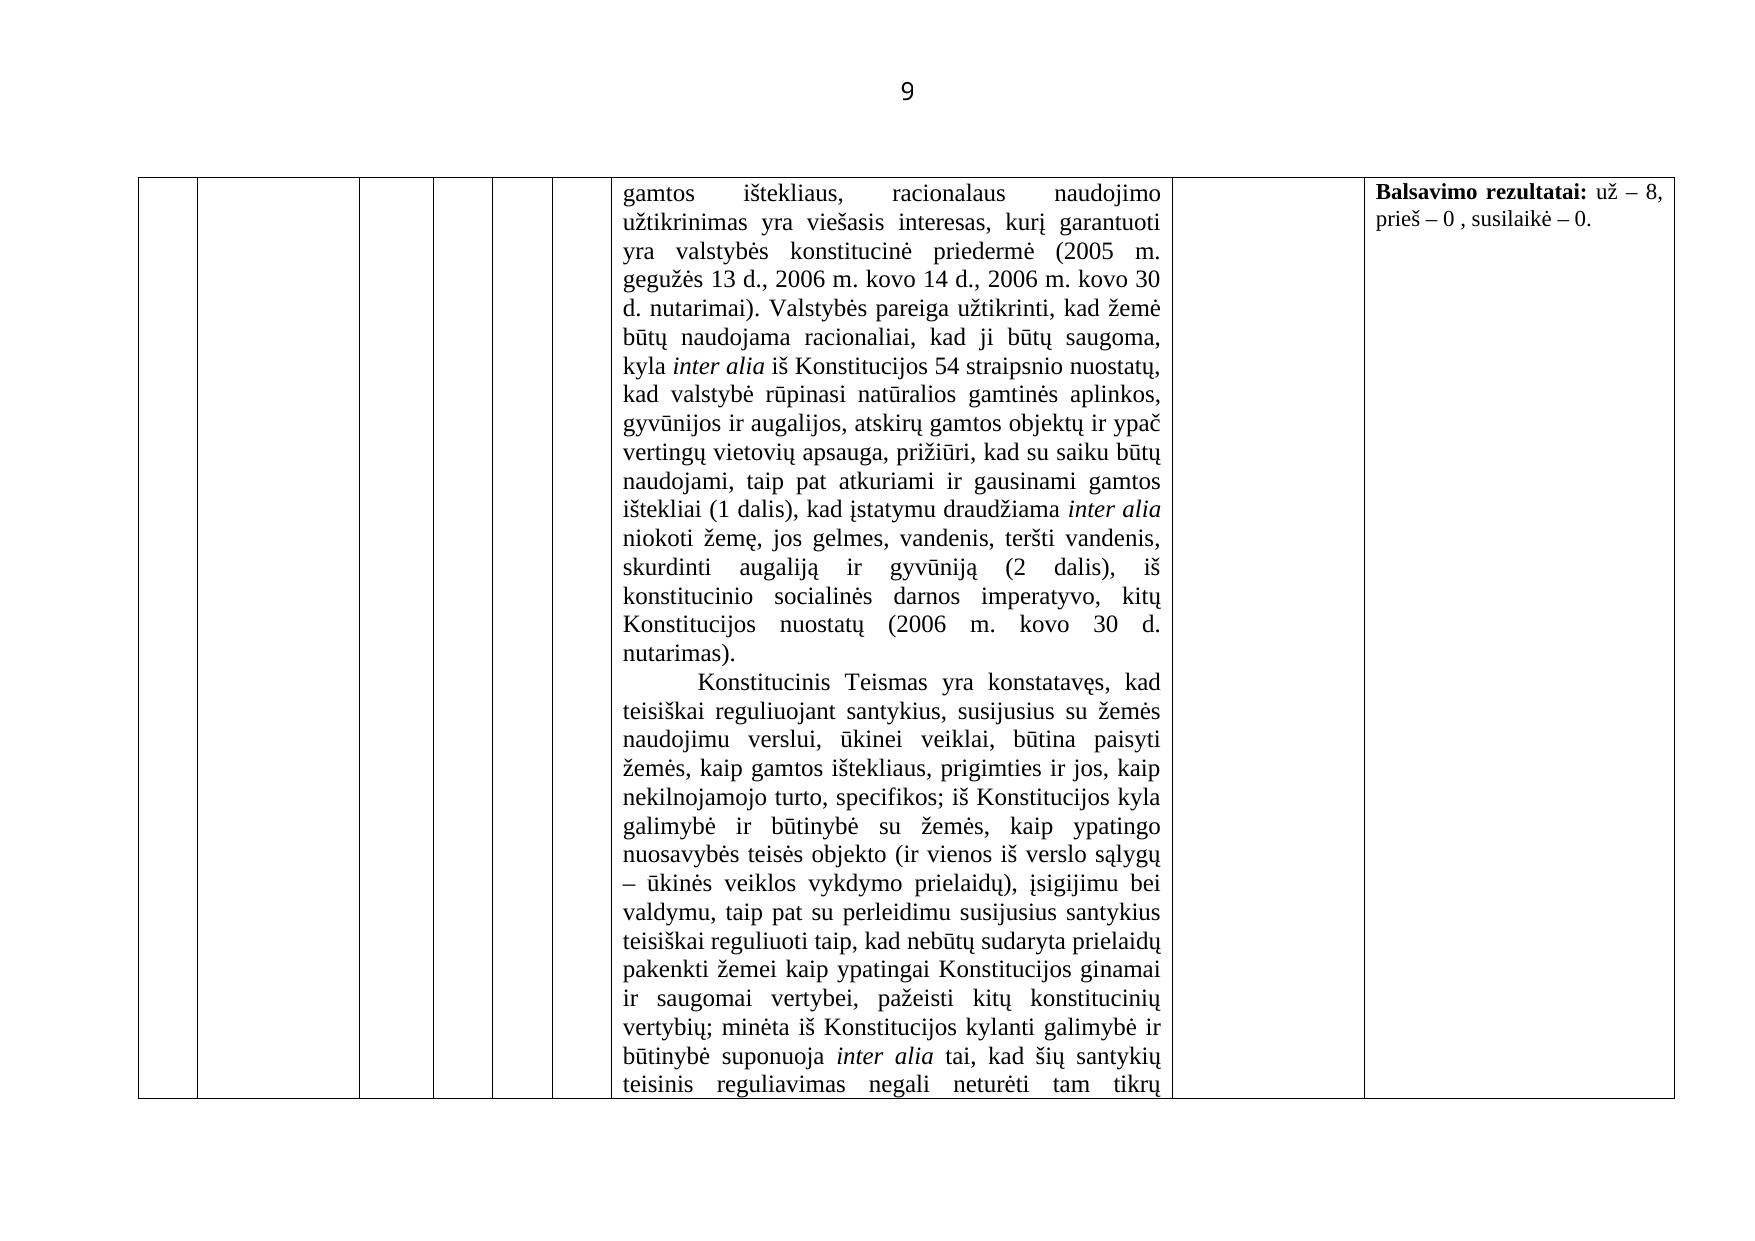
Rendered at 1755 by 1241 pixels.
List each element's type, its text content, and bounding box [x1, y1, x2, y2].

table_cell [139, 178, 197, 1098]
table_cell gamtos ištekliaus, racionalaus naudojimo užtikrinimas yra viešasis interesas, kurį garantuoti yra valstybės konstitucinė priedermė (2005 m. gegužės 13 d., 2006 m. kovo 14 d., 2006 m. kovo 30 d. nutarimai). Valstybės pareiga užtikrinti, kad žemė būtų naudojama racionaliai, kad ji būtų saugoma, kyla inter alia iš Konstitucijos 54 straipsnio nuostatų, kad valstybė rūpinasi natūralios gamtinės aplinkos, gyvūnijos ir augalijos, atskirų gamtos objektų ir ypač vertingų vietovių apsauga, prižiūri, kad su saiku būtų naudojami, taip pat atkuriami ir gausinami gamtos ištekliai (1 dalis), kad įstatymu draudžiama inter alia niokoti žemę, jos gelmes, vandenis, teršti vandenis, skurdinti augaliją ir gyvūniją (2 dalis), iš konstitucinio socialinės darnos imperatyvo, kitų Konstitucijos nuostatų (2006 m. kovo 30 d. nutarimas). Konstitucinis Teismas yra konstatavęs, kad teisiškai reguliuojant santykius, susijusius su žemės naudojimu verslui, ūkinei veiklai, būtina paisyti žemės, kaip gamtos ištekliaus, prigimties ir jos, kaip nekilnojamojo turto, specifikos; iš Konstitucijos kyla galimybė ir būtinybė su žemės, kaip ypatingo nuosavybės teisės objekto (ir vienos iš verslo sąlygų – ūkinės veiklos vykdymo prielaidų), įsigijimu bei valdymu, taip pat su perleidimu susijusius santykius teisiškai reguliuoti taip, kad nebūtų sudaryta prielaidų pakenkti žemei kaip ypatingai Konstitucijos ginamai ir saugomai vertybei, pažeisti kitų konstitucinių vertybių; minėta iš Konstitucijos kylanti galimybė ir būtinybė suponuoja inter alia tai, kad šių santykių teisinis reguliavimas negali neturėti tam tikrų [612, 178, 1172, 1098]
table_cell [553, 178, 611, 1098]
table_cell [434, 178, 492, 1098]
table_cell [360, 178, 433, 1098]
table_cell [493, 178, 552, 1098]
table_cell [198, 178, 359, 1098]
table_cell [1173, 178, 1364, 1098]
table_cell Balsavimo rezultatai: už – 8, prieš – 0 , susilaikė – 0. [1365, 178, 1674, 1098]
